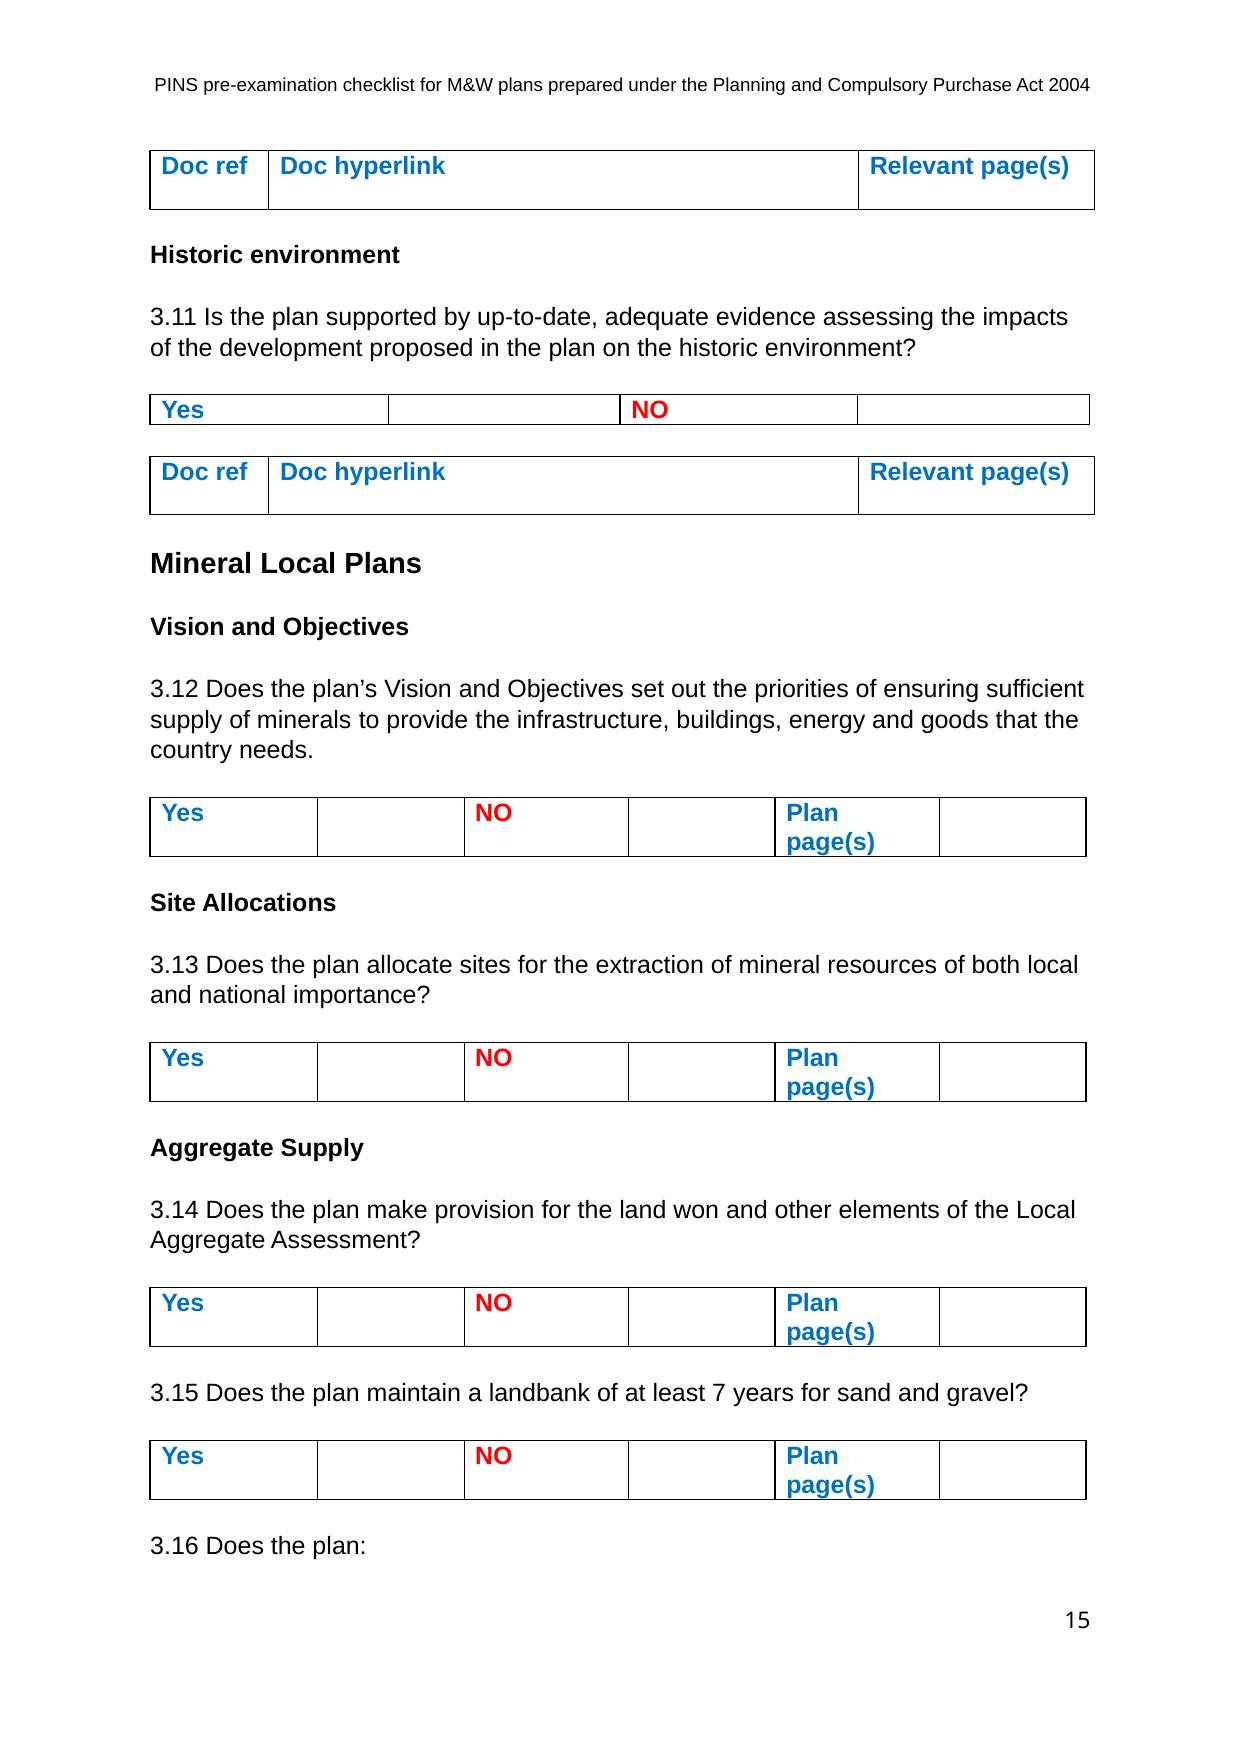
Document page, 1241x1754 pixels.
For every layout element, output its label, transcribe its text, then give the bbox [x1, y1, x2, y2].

text Aggregate Supply [150, 1133, 1090, 1162]
text 3.11 Is the plan supported by up-to-date, adequate evidence assessing the impacts of the development proposed in the plan on the historic environment? [150, 302, 1090, 361]
table_header Doc ref [151, 151, 268, 208]
table_header Yes [151, 395, 388, 424]
table_header [318, 798, 464, 856]
text 3.14 Does the plan make provision for the land won and other elements of the Local Aggregate Assessment? [150, 1194, 1090, 1254]
table_header [629, 798, 774, 856]
table_header Yes [151, 1288, 317, 1346]
table_header [629, 1043, 774, 1101]
table_header Yes [151, 1043, 317, 1101]
text 3.16 Does the plan: [150, 1531, 1090, 1560]
table_header Plan page(s) [776, 1441, 939, 1499]
table_header [940, 1288, 1085, 1346]
table_header [940, 1441, 1085, 1499]
text Historic environment [150, 240, 1090, 269]
table_header Plan page(s) [776, 1043, 939, 1101]
table_header NO [465, 1043, 628, 1101]
table_header Yes [151, 1441, 317, 1499]
table_header [389, 395, 619, 424]
table_header Relevant page(s) [859, 457, 1094, 514]
table_header Doc ref [151, 457, 268, 514]
table_header Doc hyperlink [269, 151, 858, 208]
table_header Plan page(s) [776, 798, 939, 856]
table_header Plan page(s) [776, 1288, 939, 1346]
table_header [318, 1288, 464, 1346]
table_header [940, 1043, 1085, 1101]
table_header [629, 1288, 774, 1346]
table_header Yes [151, 798, 317, 856]
table_header NO [465, 1288, 628, 1346]
table_header NO [621, 395, 857, 424]
text Mineral Local Plans [150, 546, 1090, 579]
table_header [629, 1441, 774, 1499]
text 3.15 Does the plan maintain a landbank of at least 7 years for sand and gravel? [150, 1378, 1090, 1407]
table_header NO [465, 1441, 628, 1499]
table_header Relevant page(s) [859, 151, 1094, 208]
text 3.12 Does the plan’s Vision and Objectives set out the priorities of ensuring sufficient supply of minerals to provide the infrastructure, buildings, energy and goods that the country needs. [150, 674, 1090, 764]
text Vision and Objectives [150, 612, 1090, 641]
table_header [858, 395, 1089, 424]
table_header Doc hyperlink [269, 457, 858, 514]
text Site Allocations [150, 888, 1090, 917]
table_header NO [465, 798, 628, 856]
table_header [318, 1043, 464, 1101]
table_header [318, 1441, 464, 1499]
text 3.13 Does the plan allocate sites for the extraction of mineral resources of both local and national importance? [150, 949, 1090, 1009]
table_header [940, 798, 1085, 856]
